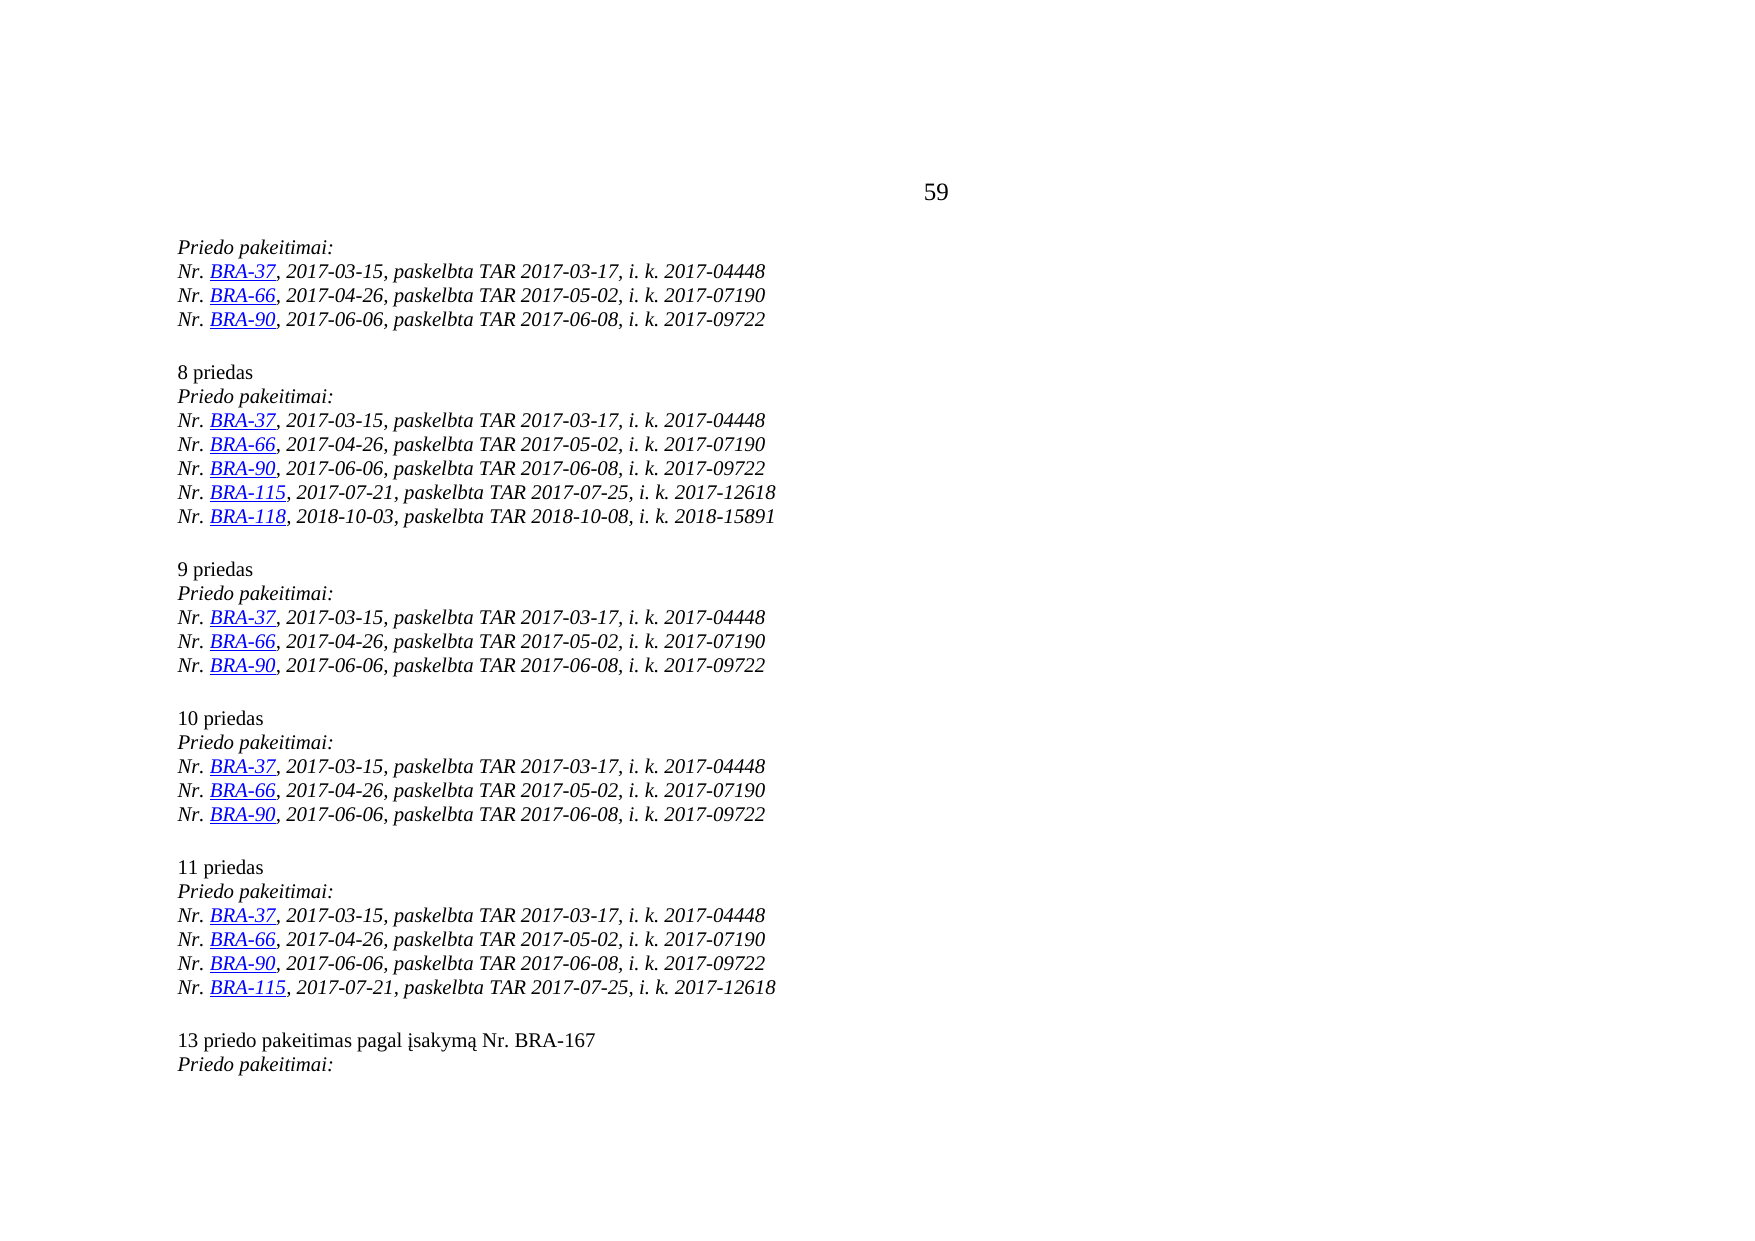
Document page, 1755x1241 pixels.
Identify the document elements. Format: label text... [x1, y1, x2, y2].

text Priedo pakeitimai: [177, 1052, 1695, 1076]
text Nr. BRA-37, 2017-03-15, paskelbta TAR 2017-03-17, i. k. 2017-04448 [177, 259, 1695, 283]
text Nr. BRA-66, 2017-04-26, paskelbta TAR 2017-05-02, i. k. 2017-07190 [177, 432, 1695, 456]
text 8 priedas [177, 360, 1695, 384]
text Nr. BRA-118, 2018-10-03, paskelbta TAR 2018-10-08, i. k. 2018-15891 [177, 504, 1695, 528]
text Nr. BRA-37, 2017-03-15, paskelbta TAR 2017-03-17, i. k. 2017-04448 [177, 408, 1695, 432]
text Nr. BRA-115, 2017-07-21, paskelbta TAR 2017-07-25, i. k. 2017-12618 [177, 975, 1695, 999]
text 10 priedas [177, 706, 1695, 730]
text Nr. BRA-66, 2017-04-26, paskelbta TAR 2017-05-02, i. k. 2017-07190 [177, 927, 1695, 951]
text 11 priedas [177, 855, 1695, 879]
text Nr. BRA-90, 2017-06-06, paskelbta TAR 2017-06-08, i. k. 2017-09722 [177, 653, 1695, 677]
text Nr. BRA-66, 2017-04-26, paskelbta TAR 2017-05-02, i. k. 2017-07190 [177, 778, 1695, 802]
text 9 priedas [177, 557, 1695, 581]
text Priedo pakeitimai: [177, 730, 1695, 754]
text 13 priedo pakeitimas pagal įsakymą Nr. BRA-167 [177, 1028, 1695, 1052]
text Priedo pakeitimai: [177, 384, 1695, 408]
text Nr. BRA-37, 2017-03-15, paskelbta TAR 2017-03-17, i. k. 2017-04448 [177, 903, 1695, 927]
text Nr. BRA-90, 2017-06-06, paskelbta TAR 2017-06-08, i. k. 2017-09722 [177, 307, 1695, 331]
text Priedo pakeitimai: [177, 879, 1695, 903]
text Nr. BRA-90, 2017-06-06, paskelbta TAR 2017-06-08, i. k. 2017-09722 [177, 802, 1695, 826]
text Nr. BRA-66, 2017-04-26, paskelbta TAR 2017-05-02, i. k. 2017-07190 [177, 629, 1695, 653]
text Nr. BRA-37, 2017-03-15, paskelbta TAR 2017-03-17, i. k. 2017-04448 [177, 605, 1695, 629]
text Nr. BRA-90, 2017-06-06, paskelbta TAR 2017-06-08, i. k. 2017-09722 [177, 456, 1695, 480]
text Priedo pakeitimai: [177, 581, 1695, 605]
text Nr. BRA-90, 2017-06-06, paskelbta TAR 2017-06-08, i. k. 2017-09722 [177, 951, 1695, 975]
text Nr. BRA-66, 2017-04-26, paskelbta TAR 2017-05-02, i. k. 2017-07190 [177, 283, 1695, 307]
text Nr. BRA-37, 2017-03-15, paskelbta TAR 2017-03-17, i. k. 2017-04448 [177, 754, 1695, 778]
text Nr. BRA-115, 2017-07-21, paskelbta TAR 2017-07-25, i. k. 2017-12618 [177, 480, 1695, 504]
text Priedo pakeitimai: [177, 235, 1695, 259]
